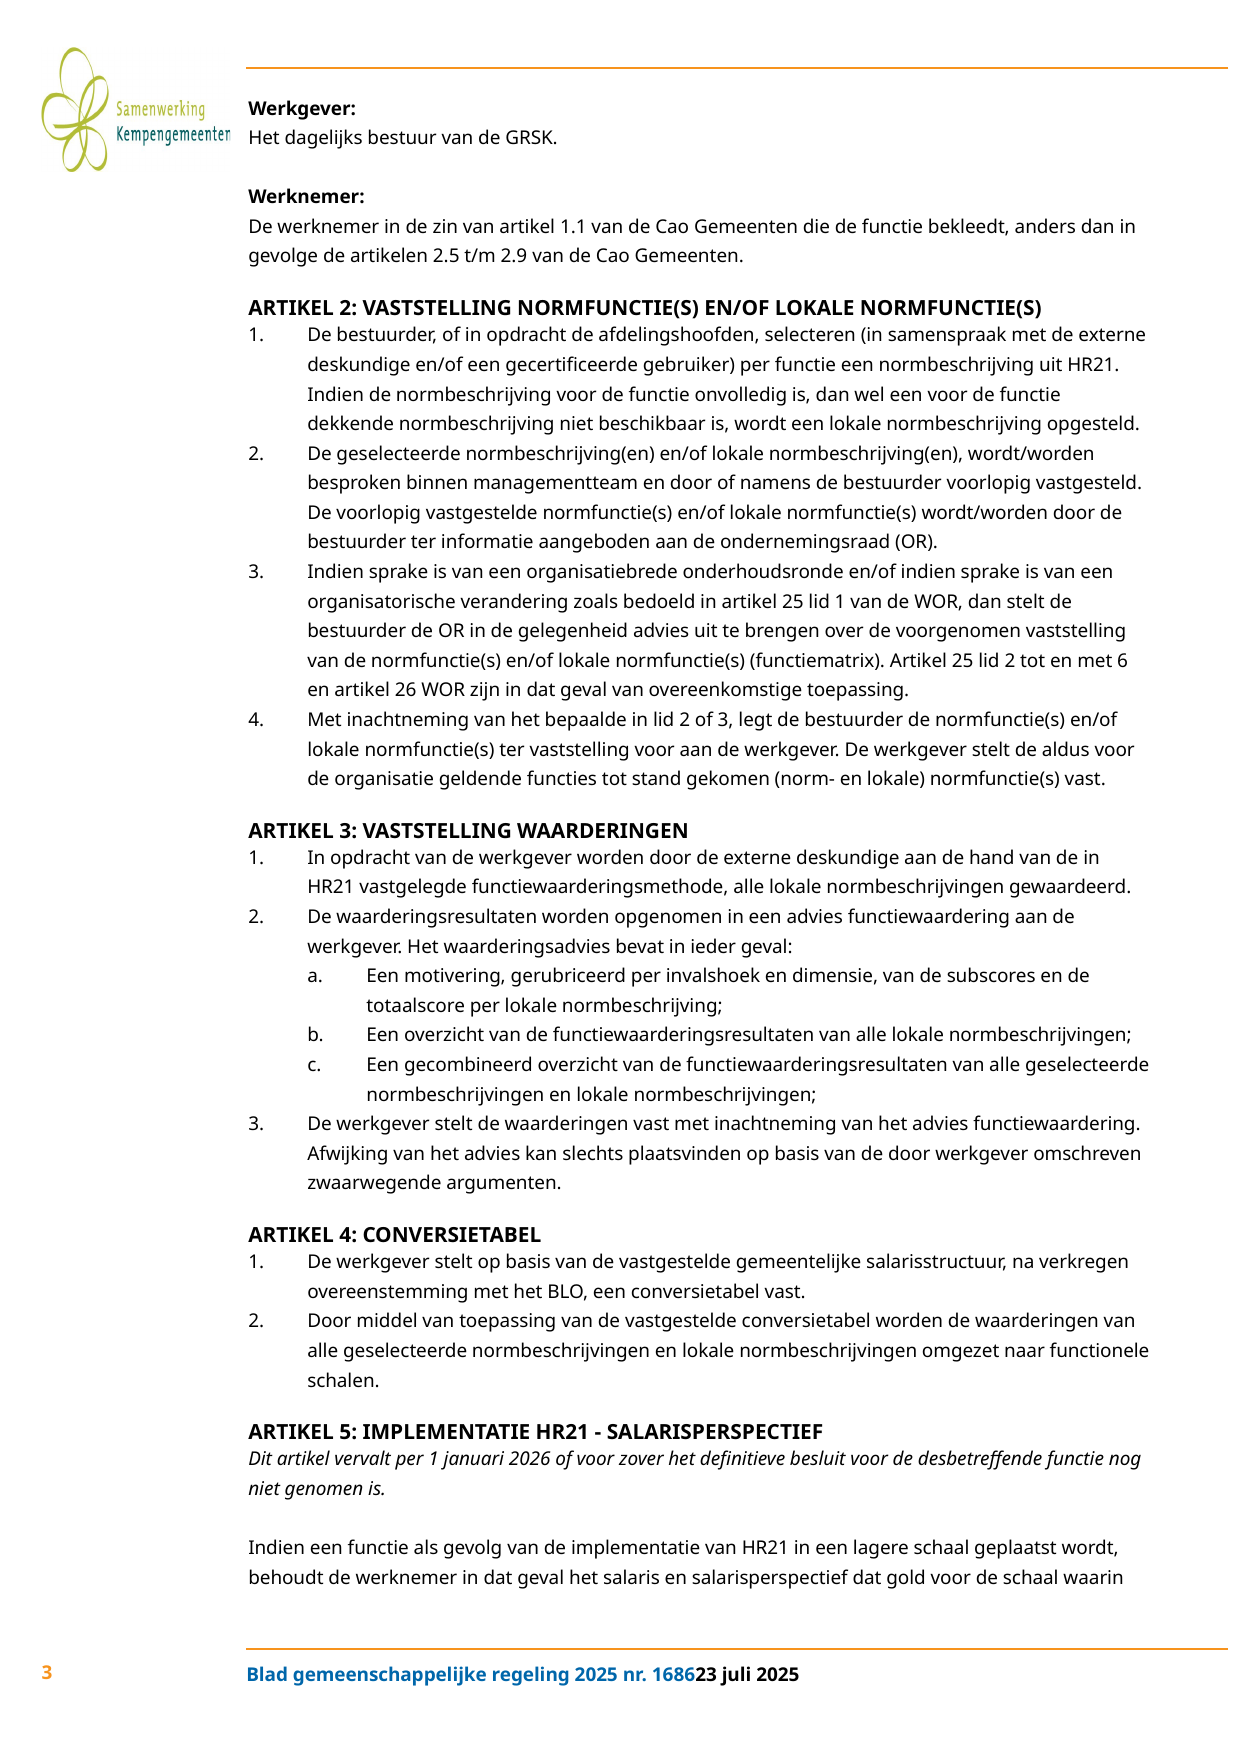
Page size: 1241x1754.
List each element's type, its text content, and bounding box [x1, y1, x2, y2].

list De waarderingsresultaten worden opgenomen in een advies functiewaardering aan de werkgever. Het waarderingsadvies bevat in ieder geval: [248, 903, 1152, 959]
list Een overzicht van de functiewaarderingsresultaten van alle lokale normbeschrijvingen; [307, 1022, 1152, 1047]
text Indien een functie als gevolg van de implementatie van HR21 in een lagere schaal geplaatst wordt, behoudt de werknemer in dat geval het salaris en salarisperspectief dat gold voor de schaal waarin [248, 1534, 1152, 1590]
list De werkgever stelt de waarderingen vast met inachtneming van het advies functiewaardering. Afwijking van het advies kan slechts plaatsvinden op basis van de door werkgever omschreven zwaarwegende argumenten. [248, 1110, 1152, 1195]
text Werknemer: [248, 183, 1152, 209]
text ARTIKEL 2: VASTSTELLING NORMFUNCTIE(S) EN/OF LOKALE NORMFUNCTIE(S) [248, 293, 1152, 322]
list Met inachtneming van het bepaalde in lid 2 of 3, legt de bestuurder de normfunctie(s) en/of lokale normfunctie(s) ter vaststelling voor aan de werkgever. De werkgever stelt de aldus voor de organisatie geldende functies tot stand gekomen (norm- en lokale) normfunctie(s) vast. [248, 706, 1152, 791]
picture [41, 47, 231, 172]
list Een gecombineerd overzicht van de functiewaarderingsresultaten van alle geselecteerde normbeschrijvingen en lokale normbeschrijvingen; [307, 1051, 1152, 1107]
list Door middel van toepassing van de vastgestelde conversietabel worden de waarderingen van alle geselecteerde normbeschrijvingen en lokale normbeschrijvingen omgezet naar functionele schalen. [248, 1308, 1152, 1392]
text ARTIKEL 5: IMPLEMENTATIE HR21 - SALARISPERSPECTIEF [248, 1417, 1152, 1446]
list De bestuurder, of in opdracht de afdelingshoofden, selecteren (in samenspraak met de externe deskundige en/of een gecertificeerde gebruiker) per functie een normbeschrijving uit HR21. Indien de normbeschrijving voor de functie onvolledig is, dan wel een voor de functie dekkende normbeschrijving niet beschikbaar is, wordt een lokale normbeschrijving opgesteld. [248, 322, 1152, 436]
list In opdracht van de werkgever worden door de externe deskundige aan de hand van de in HR21 vastgelegde functiewaarderingsmethode, alle lokale normbeschrijvingen gewaardeerd. [248, 844, 1152, 899]
text ARTIKEL 3: VASTSTELLING WAARDERINGEN [248, 816, 1152, 844]
text Dit artikel vervalt per 1 januari 2026 of voor zover het definitieve besluit voor de desbetreffende functie nog niet genomen is. [248, 1446, 1152, 1501]
text Het dagelijks bestuur van de GRSK. [248, 124, 1152, 150]
list Een motivering, gerubriceerd per invalshoek en dimensie, van de subscores en de totaalscore per lokale normbeschrijving; [307, 962, 1152, 1018]
list De werkgever stelt op basis van de vastgestelde gemeentelijke salarisstructuur, na verkregen overeenstemming met het BLO, een conversietabel vast. [248, 1248, 1152, 1304]
text De werknemer in de zin van artikel 1.1 van de Cao Gemeenten die de functie bekleedt, anders dan in gevolge de artikelen 2.5 t/m 2.9 van de Cao Gemeenten. [248, 213, 1152, 268]
text ARTIKEL 4: CONVERSIETABEL [248, 1220, 1152, 1248]
text Werkgever: [248, 95, 1152, 121]
list De geselecteerde normbeschrijving(en) en/of lokale normbeschrijving(en), wordt/worden besproken binnen managementteam en door of namens de bestuurder voorlopig vastgesteld. De voorlopig vastgestelde normfunctie(s) en/of lokale normfunctie(s) wordt/worden door de bestuurder ter informatie aangeboden aan de ondernemingsraad (OR). [248, 440, 1152, 554]
list Indien sprake is van een organisatiebrede onderhoudsronde en/of indien sprake is van een organisatorische verandering zoals bedoeld in artikel 25 lid 1 van de WOR, dan stelt de bestuurder de OR in de gelegenheid advies uit te brengen over de voorgenomen vaststelling van de normfunctie(s) en/of lokale normfunctie(s) (functiematrix). Artikel 25 lid 2 tot en met 6 en artikel 26 WOR zijn in dat geval van overeenkomstige toepassing. [248, 558, 1152, 702]
